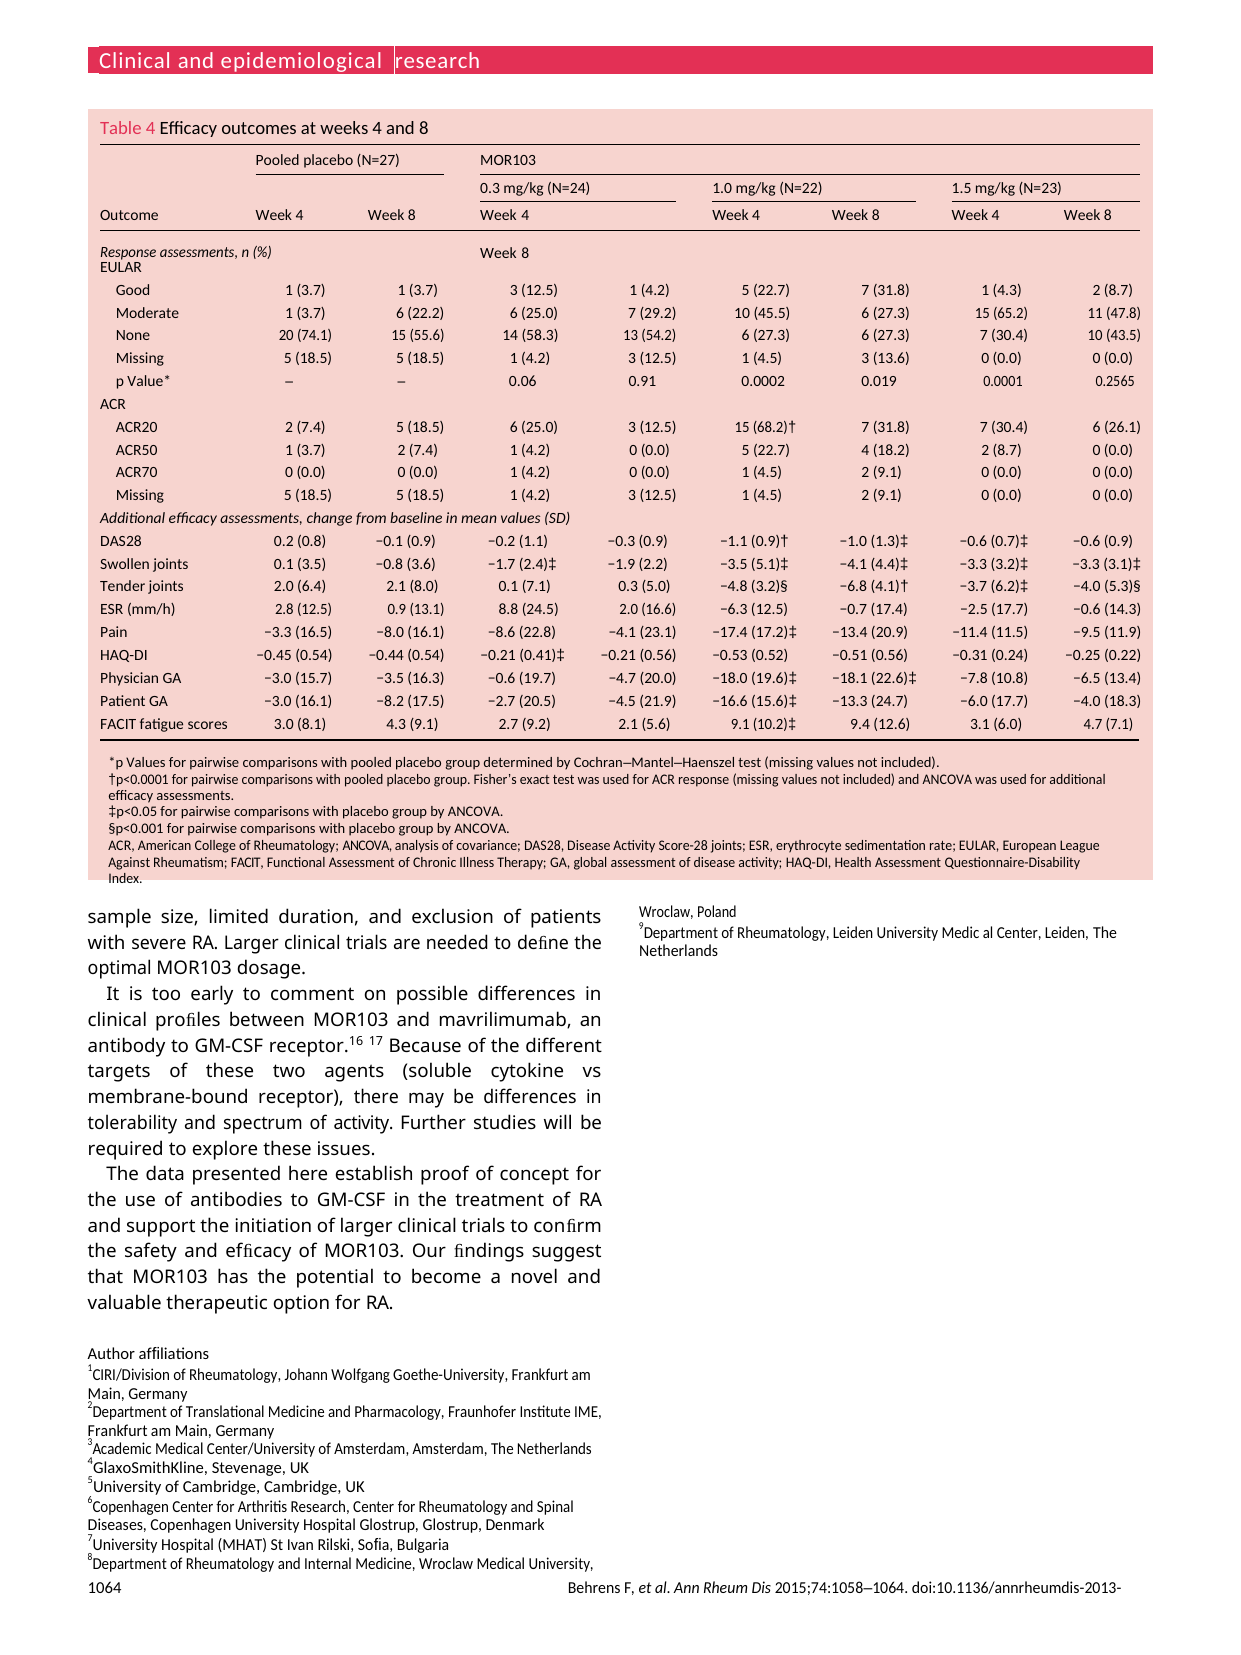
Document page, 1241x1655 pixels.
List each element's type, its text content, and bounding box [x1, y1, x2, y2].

text It is too early to comment on possible differences in clinical proﬁles between MOR103 and mavrilimumab, an antibody to GM-CSF receptor.16 17 Because of the different targets of these two agents (soluble cytokine vs membrane-bound receptor), there may be differences in tolerability and spectrum of activity. Further studies will be required to explore these issues. [87, 980, 602, 1160]
text 4GlaxoSmithKline, Stevenage, UK [87, 1458, 606, 1477]
text 8Department of Rheumatology and Internal Medicine, Wroclaw Medical University, [87, 1555, 606, 1573]
text 6Copenhagen Center for Arthritis Research, Center for Rheumatology and Spinal Diseases, Copenhagen University Hospital Glostrup, Glostrup, Denmark 7University Hospital (MHAT) St Ivan Rilski, Soﬁa, Bulgaria [87, 1496, 606, 1555]
text Frankfurt am Main, Germany [87, 1422, 606, 1440]
text 2Department of Translational Medicine and Pharmacology, Fraunhofer Institute IME, [87, 1403, 606, 1422]
text The data presented here establish proof of concept for the use of antibodies to GM-CSF in the treatment of RA and support the initiation of larger clinical trials to conﬁrm the safety and efﬁcacy of MOR103. Our ﬁndings suggest that MOR103 has the potential to become a novel and valuable therapeutic option for RA. [87, 1161, 602, 1315]
text Author afﬁliations [87, 1345, 606, 1364]
text 1CIRI/Division of Rheumatology, Johann Wolfgang Goethe-University, Frankfurt am Main, Germany [87, 1364, 593, 1403]
text 5University of Cambridge, Cambridge, UK [87, 1477, 606, 1496]
text 3Academic Medical Center/University of Amsterdam, Amsterdam, The Netherlands [87, 1440, 606, 1458]
text Wroclaw, Poland [639, 903, 1241, 921]
text 9Department of Rheumatology, Leiden University Medic al Center, Leiden, The Netherlands [639, 921, 1175, 961]
text sample size, limited duration, and exclusion of patients with severe RA. Larger clinical trials are needed to deﬁne the optimal MOR103 dosage. [87, 903, 602, 980]
